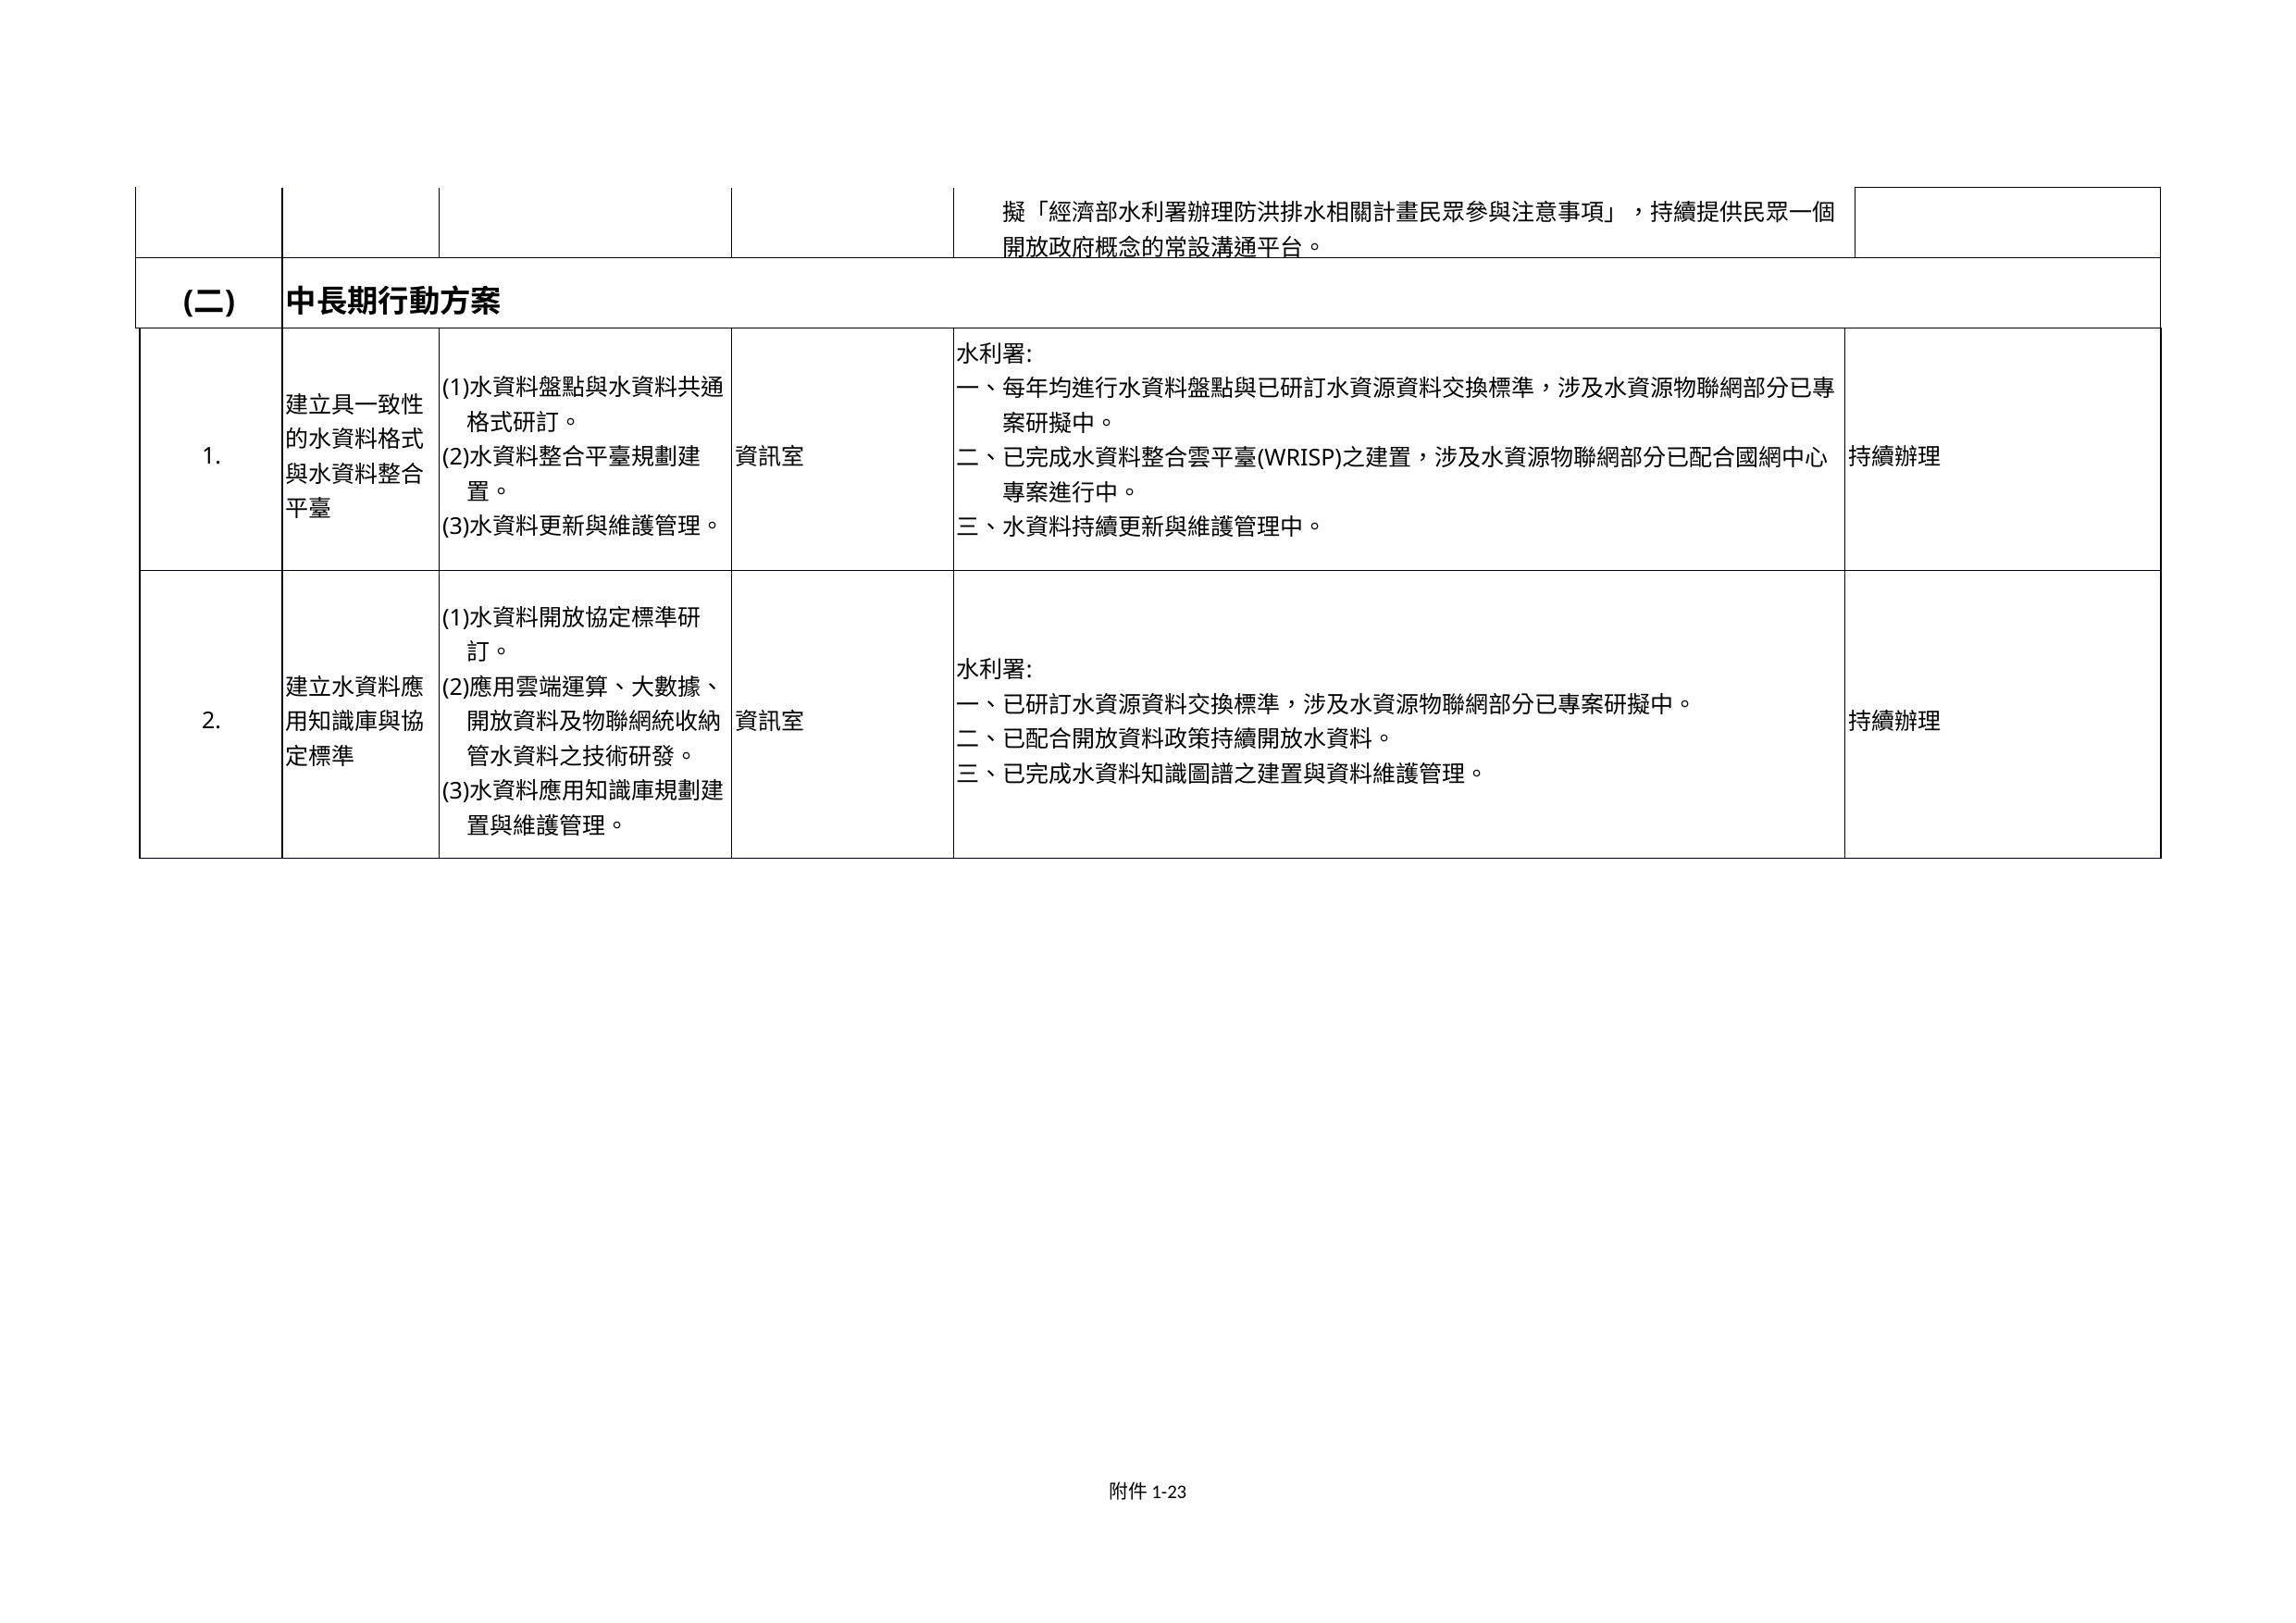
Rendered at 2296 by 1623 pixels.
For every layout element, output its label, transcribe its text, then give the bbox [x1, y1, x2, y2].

table_cell [1855, 188, 2160, 257]
table_cell (二) [136, 258, 281, 328]
table_cell 建立水資料應用知識庫與協定標準 [283, 571, 439, 858]
table_cell 水利署: 一、已研訂水資源資料交換標準，涉及水資源物聯網部分已專案研擬中。 二、已配合開放資料政策持續開放水資料。 三、已完成水資料知識圖譜之建置與資料維護管理。 [954, 571, 1844, 858]
table_cell 水利署: 一、每年均進行水資料盤點與已研訂水資源資料交換標準，涉及水資源物聯網部分已專案研擬中。 二、已完成水資料整合雲平臺(WRISP)之建置，涉及水資源物聯網部分已配合國網中心專案進行中。 三、水資料持續更新與維護管理中。 [954, 328, 1844, 570]
table_cell 資訊室 [732, 571, 953, 858]
table_cell [135, 328, 139, 570]
table_cell 持續辦理 [1845, 328, 2160, 570]
table_cell [135, 570, 139, 858]
table_cell (1)水資料開放協定標準研訂。 (2)應用雲端運算、大數據、開放資料及物聯網統收納管水資料之技術研發。 (3)水資料應用知識庫規劃建置與維護管理。 [440, 571, 731, 858]
table_cell 資訊室 [732, 328, 953, 570]
table_cell [136, 187, 282, 257]
table_cell 建立具一致性的水資料格式與水資料整合平臺 [283, 328, 439, 570]
table_cell 2. [141, 571, 281, 858]
table_cell [439, 187, 732, 257]
table_cell (1)水資料盤點與水資料共通格式研訂。 (2)水資料整合平臺規劃建置。 (3)水資料更新與維護管理。 [440, 328, 731, 570]
table_cell [732, 187, 953, 257]
table_cell [282, 187, 439, 257]
table_cell 擬「經濟部水利署辦理防洪排水相關計畫民眾參與注意事項」，持續提供民眾一個開放政府概念的常設溝通平台。 [953, 187, 1855, 257]
table_cell 1. [141, 328, 281, 570]
table_cell 中長期行動方案 [283, 258, 2160, 328]
table_cell 持續辦理 [1845, 571, 2160, 858]
